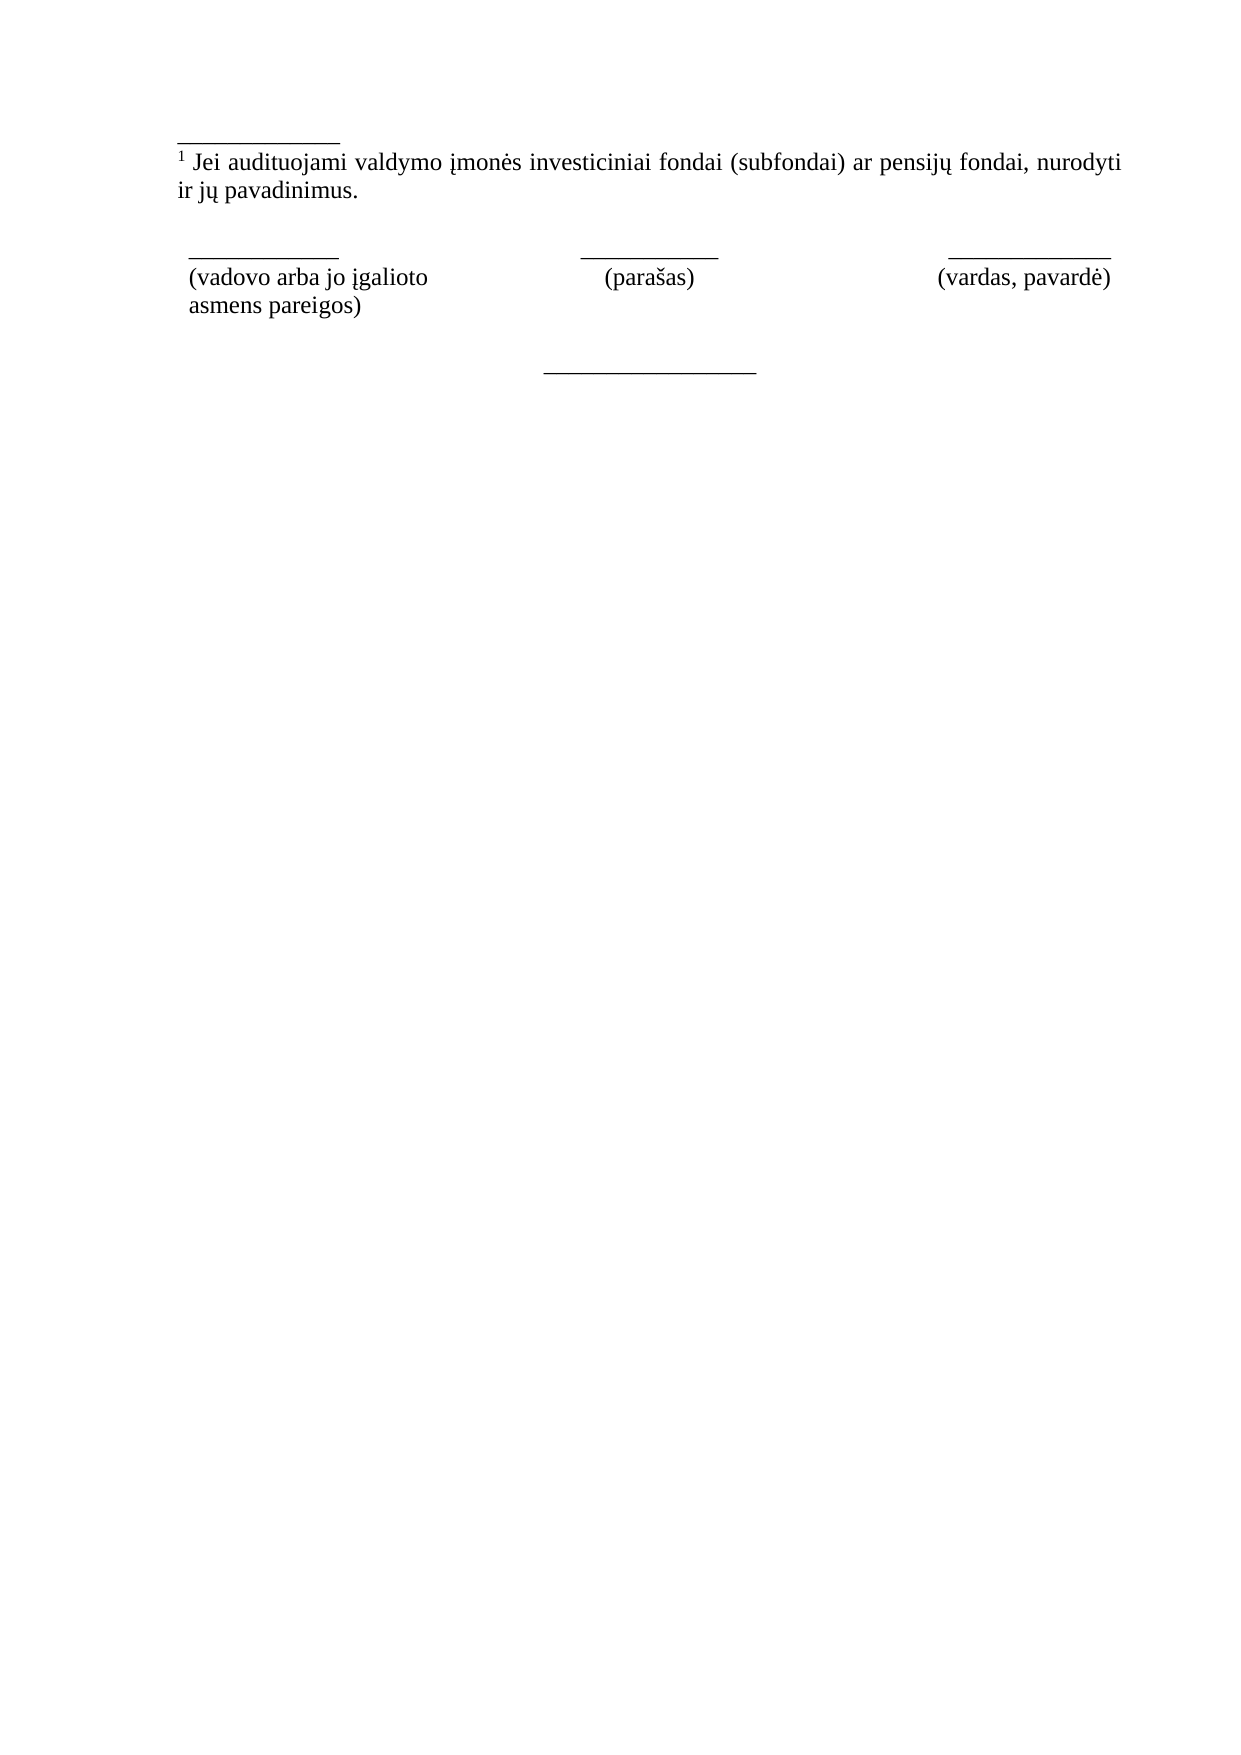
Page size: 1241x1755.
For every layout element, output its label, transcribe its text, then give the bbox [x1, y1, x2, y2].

text _________________ [177, 348, 1122, 377]
text _____________ [177, 118, 1122, 147]
table_header ___________ (parašas) [492, 233, 806, 319]
table_header ____________ (vadovo arba jo įgalioto asmens pareigos) [177, 233, 492, 319]
text 1 Jei audituojami valdymo įmonės investiciniai fondai (subfondai) ar pensijų fondai, nurodyti ir jų pavadinimus. [177, 147, 1122, 204]
table_header _____________ (vardas, pavardė) [806, 233, 1122, 319]
